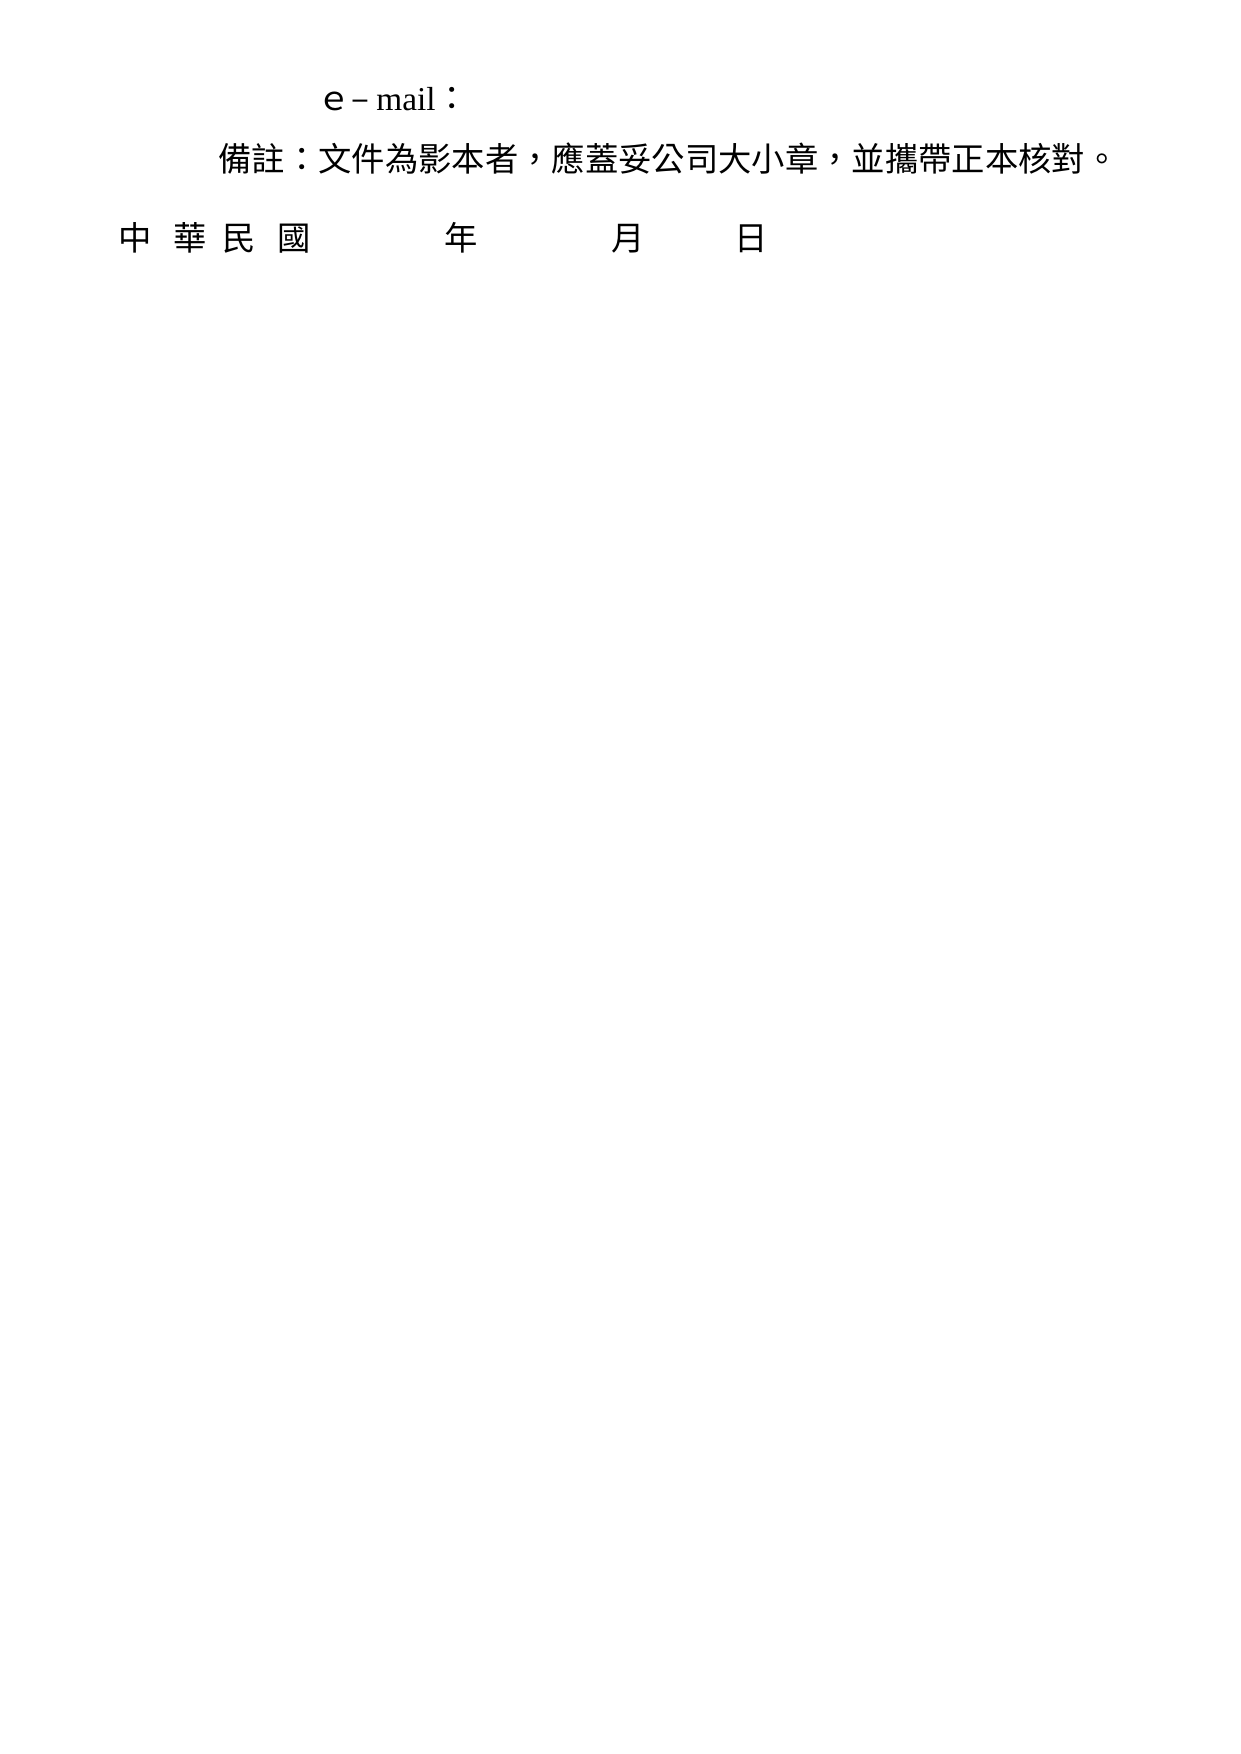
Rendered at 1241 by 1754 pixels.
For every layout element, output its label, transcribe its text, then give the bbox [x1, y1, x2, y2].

text 中 華 民 國 年 月 日 [118, 211, 1122, 259]
text ｅ– mail： [318, 72, 1122, 120]
text 備註：文件為影本者，應蓋妥公司大小章，並攜帶正本核對。 [118, 132, 1122, 181]
